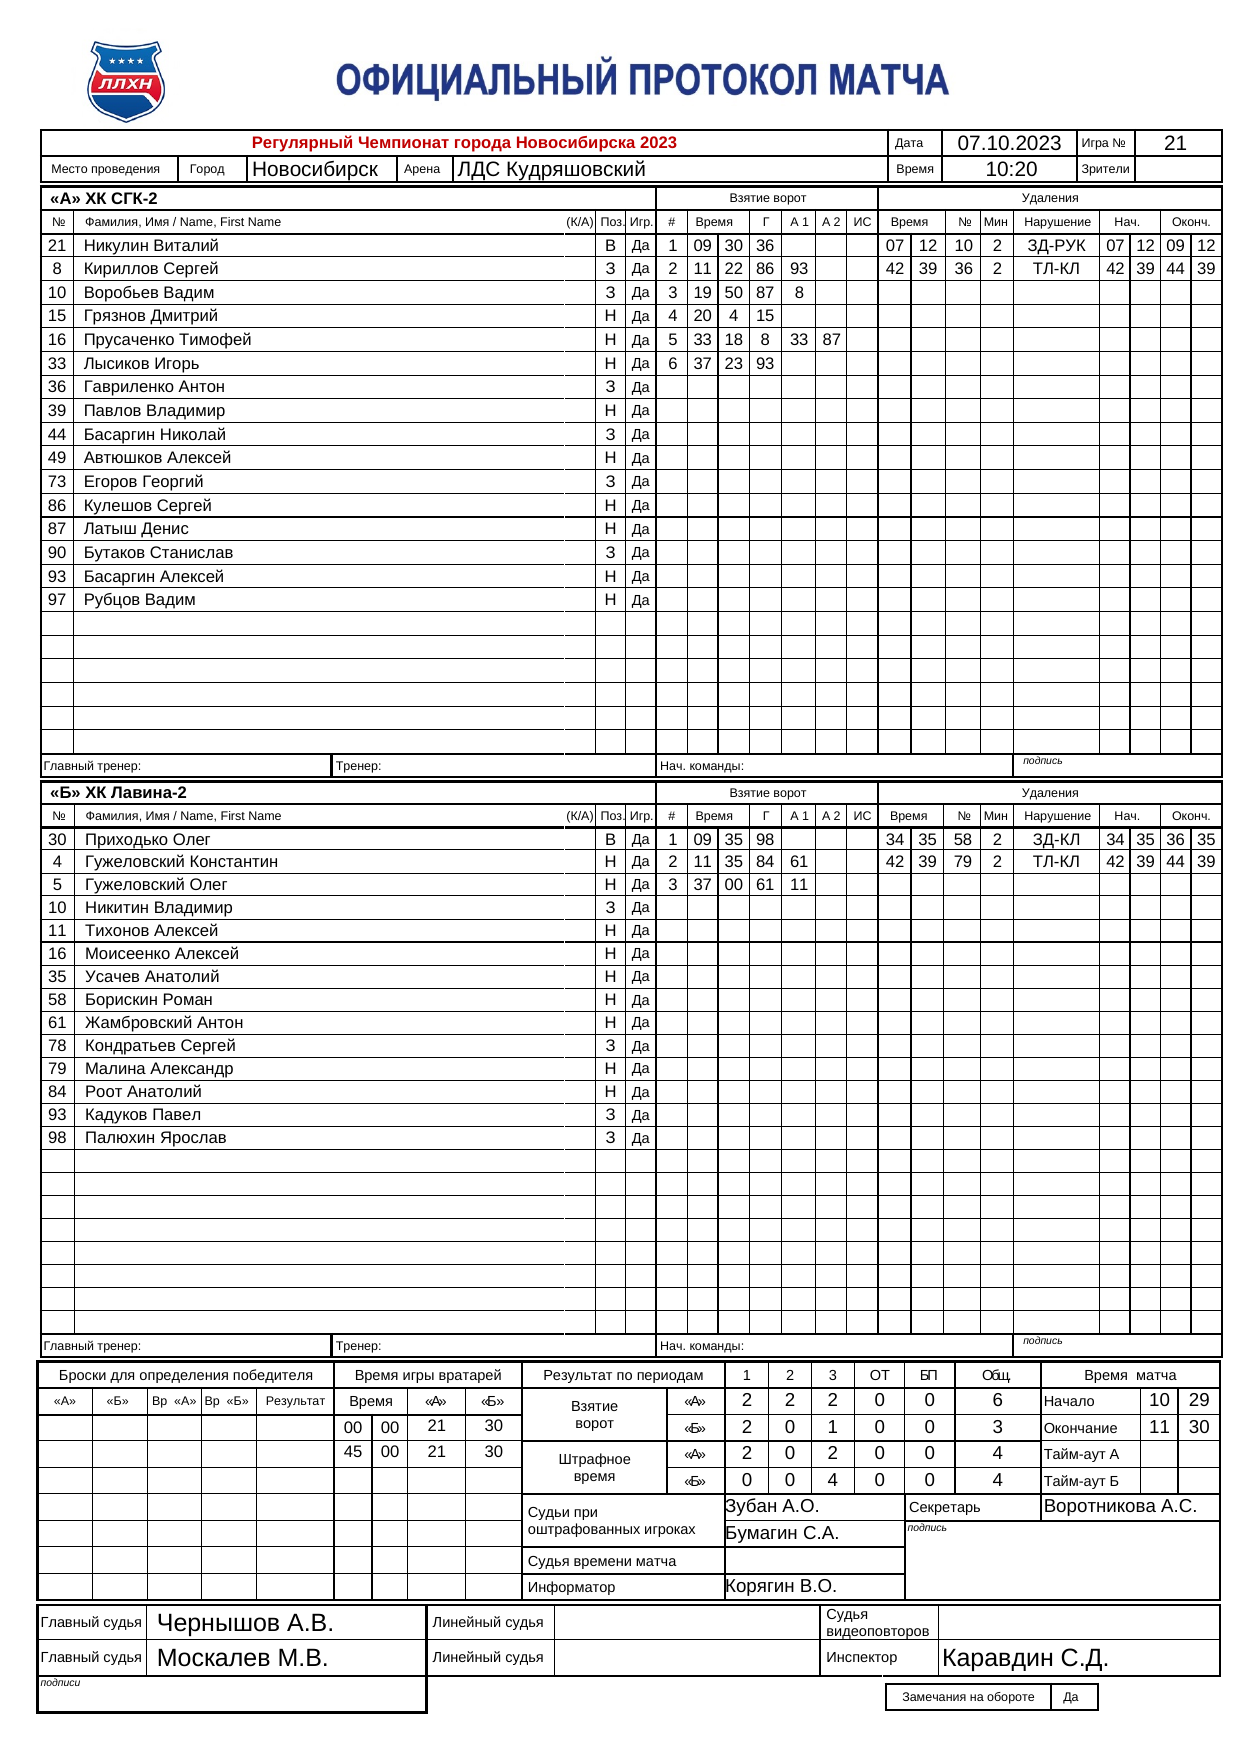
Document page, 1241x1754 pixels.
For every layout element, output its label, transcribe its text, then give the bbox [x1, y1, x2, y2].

table_cell [688, 1288, 717, 1310]
table_cell [1131, 541, 1160, 564]
table_cell [335, 1521, 371, 1546]
table_cell 23 [719, 352, 749, 374]
table_cell Гавриленко Антон [74, 376, 564, 398]
table_cell [719, 1012, 749, 1033]
table_cell [782, 541, 815, 564]
table_cell [565, 707, 595, 729]
table_cell [1192, 1288, 1221, 1310]
table_cell [750, 920, 781, 941]
table_cell [944, 1288, 980, 1310]
table_cell 36 [42, 376, 73, 398]
table_cell 18 [719, 328, 749, 351]
table_cell Судья времени матча [523, 1548, 724, 1573]
table_cell 37 [688, 352, 717, 374]
table_cell [981, 1173, 1013, 1195]
table_cell [981, 989, 1013, 1011]
table_cell [1131, 989, 1160, 1011]
table_cell [912, 1265, 943, 1287]
table_cell [688, 1104, 717, 1126]
table_cell [1192, 1265, 1221, 1287]
table_cell [847, 1311, 877, 1333]
table_cell [1161, 281, 1190, 303]
table_cell [657, 896, 687, 918]
table_cell [202, 1547, 256, 1573]
table_cell Н [596, 874, 625, 895]
table_cell [879, 518, 910, 540]
table_cell [1161, 1265, 1190, 1287]
table_cell [912, 659, 945, 682]
table_cell [626, 1173, 655, 1195]
table_cell [1161, 943, 1190, 964]
table_cell [657, 1219, 687, 1241]
table_cell 4 [719, 305, 749, 327]
table_cell [1141, 1468, 1177, 1493]
table_cell [257, 1441, 333, 1467]
table_cell «Б» [668, 1415, 724, 1440]
table_cell [93, 1521, 147, 1546]
table_cell 09 [1161, 235, 1190, 256]
table_cell [816, 636, 846, 658]
table_cell 30 [466, 1441, 521, 1467]
table_cell [944, 1150, 980, 1172]
table_cell [657, 1173, 687, 1195]
table_cell Да [626, 850, 655, 872]
table_cell [1131, 1288, 1160, 1310]
table_cell [1161, 874, 1190, 895]
table_cell [42, 730, 73, 753]
table_cell [1100, 565, 1129, 587]
table_cell [816, 829, 846, 849]
table_cell Н [596, 920, 625, 941]
table_cell [816, 1173, 846, 1195]
table_cell [782, 1265, 815, 1287]
table_cell [944, 1058, 980, 1079]
table_cell [1192, 281, 1221, 303]
table_cell 10 [42, 896, 74, 918]
table_cell [657, 612, 687, 634]
table_cell [912, 305, 945, 327]
table_cell [1014, 1242, 1099, 1264]
table_cell 78 [42, 1035, 74, 1057]
table_cell Судьи при оштрафованных игроках [523, 1495, 724, 1546]
table_cell 2 [812, 1389, 854, 1413]
table_cell [42, 707, 73, 729]
table_cell [626, 1288, 655, 1310]
table_cell [688, 920, 717, 941]
table_cell [202, 1416, 256, 1440]
table_cell [657, 470, 687, 493]
table_cell [750, 494, 781, 516]
table_cell [944, 1196, 980, 1218]
table_cell [373, 1574, 407, 1599]
table_cell 4 [657, 305, 687, 327]
table_cell [39, 1468, 92, 1493]
table_cell [1131, 896, 1160, 918]
table_cell [1014, 352, 1099, 374]
table_cell [75, 1288, 564, 1310]
table_cell [408, 1494, 465, 1520]
table_cell 11 [782, 874, 815, 895]
table_cell [335, 1468, 371, 1493]
table_cell [1192, 565, 1221, 587]
table_cell [946, 423, 980, 445]
table_cell [879, 328, 910, 351]
table_cell [1131, 1127, 1160, 1149]
table_cell [39, 1574, 92, 1599]
table_cell [782, 470, 815, 493]
table_cell [373, 1468, 407, 1493]
table_cell [981, 966, 1013, 987]
table_cell [1100, 683, 1129, 706]
table_cell 12 [1131, 235, 1160, 256]
table_cell [750, 423, 781, 445]
table_cell [626, 1150, 655, 1172]
table_cell Да [626, 470, 655, 493]
table_cell [1014, 565, 1099, 587]
table_cell [1192, 1012, 1221, 1033]
table_cell Чернышов А.В. [147, 1606, 425, 1639]
table_cell [408, 1547, 465, 1573]
table_cell [1100, 1035, 1129, 1057]
table_cell [1014, 1150, 1099, 1172]
table_cell Арена [398, 157, 452, 181]
table_cell Главный судья [39, 1640, 146, 1675]
table_cell 0 [855, 1389, 904, 1413]
table_cell 42 [1100, 257, 1129, 280]
table_cell [1131, 1219, 1160, 1241]
table_cell Нач. [1100, 805, 1160, 826]
table_cell «Б » [466, 1389, 521, 1413]
table_cell [816, 1265, 846, 1287]
table_cell [74, 612, 564, 634]
table_cell [555, 1640, 819, 1675]
table_cell [1192, 707, 1221, 729]
table_cell 2 [981, 850, 1013, 872]
table_cell Бутаков Станислав [74, 541, 564, 564]
table_cell [879, 541, 910, 564]
table_cell [565, 376, 595, 398]
table_cell [42, 1288, 74, 1310]
table_cell [596, 1242, 625, 1264]
table_cell [879, 1288, 910, 1310]
table_cell [946, 446, 980, 469]
table_cell 39 [1192, 257, 1221, 280]
table_cell [719, 636, 749, 658]
table_cell [1014, 943, 1099, 964]
table_cell [1161, 636, 1190, 658]
table_cell [657, 446, 687, 469]
table_cell «Б» [93, 1389, 147, 1413]
table_cell [782, 1012, 815, 1033]
table_cell [879, 1196, 910, 1218]
table_cell [782, 352, 815, 374]
table_cell Кондратьев Сергей [75, 1035, 564, 1057]
table_cell [1014, 446, 1099, 469]
table_cell [750, 966, 781, 987]
table_cell [93, 1468, 147, 1493]
picture [5, 28, 1179, 129]
table_cell [565, 829, 595, 849]
table_cell [408, 1574, 465, 1599]
table_cell [688, 446, 717, 469]
table_cell [1131, 518, 1160, 540]
table_cell 0 [905, 1389, 954, 1413]
table_cell [816, 1127, 846, 1149]
table_cell 79 [42, 1058, 74, 1079]
table_cell [946, 683, 980, 706]
table_cell [981, 612, 1013, 634]
table_cell [1179, 1468, 1219, 1493]
table_cell А 1 [782, 211, 815, 233]
table_cell [565, 1196, 595, 1218]
table_cell [565, 874, 595, 895]
table_cell [719, 707, 749, 729]
table_cell [1192, 1150, 1221, 1172]
table_cell [912, 707, 945, 729]
table_cell [719, 541, 749, 564]
table_cell [946, 707, 980, 729]
table_cell [1014, 989, 1099, 1011]
table_cell Н [596, 588, 625, 611]
table_cell [1100, 730, 1129, 753]
table_cell [1131, 1265, 1160, 1287]
table_cell [1161, 1104, 1190, 1126]
table_header БП [905, 1363, 954, 1387]
table_cell [981, 1219, 1013, 1241]
table_cell З [596, 376, 625, 398]
table_cell 6 [657, 352, 687, 374]
table_cell 4 [956, 1442, 1040, 1467]
table_cell [657, 494, 687, 516]
table_cell [1100, 612, 1129, 634]
table_cell [944, 1127, 980, 1149]
table_cell [257, 1574, 333, 1599]
table_cell 0 [769, 1415, 811, 1440]
table_cell [750, 636, 781, 658]
table_cell «Б» [668, 1468, 724, 1493]
table_cell [782, 1219, 815, 1241]
table_cell [1161, 966, 1190, 987]
table_header Результат по периодам [523, 1363, 724, 1387]
table_cell [912, 281, 945, 303]
table_cell [335, 1547, 371, 1573]
table_cell 10:20 [943, 157, 1076, 181]
table_cell Тренер: [333, 755, 655, 776]
table_cell [1014, 1288, 1099, 1310]
table_cell 98 [750, 829, 781, 849]
table_cell [879, 1104, 910, 1126]
table_cell [565, 1150, 595, 1172]
table_cell [847, 352, 877, 374]
table_cell [816, 470, 846, 493]
table_cell [1192, 494, 1221, 516]
table_cell [847, 850, 877, 872]
table_cell [719, 920, 749, 941]
table_cell 36 [750, 235, 781, 256]
table_cell [1014, 588, 1099, 611]
table_cell [1161, 1012, 1190, 1033]
table_cell [657, 541, 687, 564]
table_cell [42, 1265, 74, 1287]
table_cell 87 [816, 328, 846, 351]
table_cell 2 [726, 1442, 768, 1467]
table_cell [1192, 1196, 1221, 1218]
table_cell Да [626, 423, 655, 445]
table_cell [981, 943, 1013, 964]
table_cell [596, 730, 625, 753]
table_cell [565, 588, 595, 611]
table_cell [688, 1242, 717, 1264]
table_cell З [596, 1127, 625, 1149]
table_cell 84 [750, 850, 781, 872]
table_cell [1161, 730, 1190, 753]
table_cell [816, 305, 846, 327]
table_cell 44 [1161, 850, 1190, 872]
table_cell [42, 612, 73, 634]
table_cell Результат [257, 1389, 333, 1413]
table_cell [847, 1104, 877, 1126]
table_cell [565, 235, 595, 256]
table_cell [750, 565, 781, 587]
table_cell [912, 612, 945, 634]
table_cell [816, 1196, 846, 1218]
table_cell [879, 1058, 910, 1079]
table_cell [750, 541, 781, 564]
table_cell [1014, 920, 1099, 941]
table_cell [657, 636, 687, 658]
table_cell [202, 1574, 256, 1599]
table_cell [1161, 352, 1190, 374]
table_cell [75, 1196, 564, 1218]
table_cell 98 [42, 1127, 74, 1149]
table_cell [750, 683, 781, 706]
table_cell [1161, 659, 1190, 682]
table_cell [1131, 352, 1160, 374]
table_cell [946, 399, 980, 422]
table_cell З [596, 1104, 625, 1126]
table_cell [1014, 1219, 1099, 1241]
table_cell Штрафное время [523, 1442, 666, 1493]
table_cell [42, 1150, 74, 1172]
table_cell [782, 636, 815, 658]
table_cell [981, 1104, 1013, 1126]
table_cell [1161, 1311, 1190, 1333]
table_cell [657, 966, 687, 987]
table_cell [1131, 730, 1160, 753]
table_cell Да [626, 1058, 655, 1079]
table_cell [1014, 518, 1099, 540]
table_cell № [944, 805, 980, 826]
table_cell [879, 588, 910, 611]
table_cell [816, 1150, 846, 1172]
table_cell 21 [408, 1416, 465, 1440]
table_cell 2 [981, 235, 1013, 256]
table_cell [879, 730, 910, 753]
table_cell 16 [42, 328, 73, 351]
table_cell [565, 1012, 595, 1033]
table_cell [719, 1173, 749, 1195]
table_cell 30 [719, 235, 749, 256]
table_cell [816, 1104, 846, 1126]
table_cell [688, 494, 717, 516]
table_cell Да [626, 399, 655, 422]
table_cell 1 [657, 829, 687, 849]
table_cell 12 [1192, 235, 1221, 256]
table_cell [1192, 588, 1221, 611]
table_cell [596, 707, 625, 729]
table_cell [75, 1173, 564, 1195]
table_cell [1100, 494, 1129, 516]
table_cell Да [626, 1127, 655, 1149]
table_cell [565, 1127, 595, 1149]
table_header Регулярный Чемпионат города Новосибирска 2023 [42, 131, 887, 155]
table_cell Фамилия, Имя / Name, First Name [74, 211, 565, 233]
table_cell Игр. [626, 805, 655, 826]
table_cell [148, 1574, 201, 1599]
table_cell [688, 1058, 717, 1079]
table_cell 1 [812, 1415, 854, 1440]
table_cell [1100, 1265, 1129, 1287]
table_cell [816, 257, 846, 280]
table_cell [981, 707, 1013, 729]
table_cell [1014, 730, 1099, 753]
table_cell [1161, 896, 1190, 918]
table_cell [912, 494, 945, 516]
table_cell [1100, 1288, 1129, 1310]
table_cell [879, 659, 910, 682]
table_cell [257, 1494, 333, 1520]
table_cell [816, 494, 846, 516]
table_cell 21 [408, 1441, 465, 1467]
table_cell Нач. команды: [657, 755, 1012, 776]
table_cell 93 [42, 1104, 74, 1126]
table_cell [782, 920, 815, 941]
table_cell Оконч. [1161, 805, 1221, 826]
table_cell [912, 565, 945, 587]
table_cell 30 [466, 1416, 521, 1440]
table_cell [879, 1265, 910, 1287]
table_cell [719, 376, 749, 398]
table_cell [782, 1242, 815, 1264]
table_cell [688, 1311, 717, 1333]
table_cell [944, 966, 980, 987]
table_cell Да [626, 920, 655, 941]
table_cell [565, 1311, 595, 1333]
table_cell Да [626, 235, 655, 256]
table_cell 44 [42, 423, 73, 445]
table_cell [202, 1441, 256, 1467]
table_cell 35 [719, 829, 749, 849]
table_cell [879, 612, 910, 634]
table_cell [1192, 989, 1221, 1011]
table_cell [1131, 565, 1160, 587]
table_cell [1192, 1311, 1221, 1333]
table_cell [1131, 305, 1160, 327]
table_cell [719, 1104, 749, 1126]
table_cell Да [626, 588, 655, 611]
table_cell 8 [782, 281, 815, 303]
table_cell [1131, 1012, 1160, 1033]
table_cell 33 [782, 328, 815, 351]
table_cell [1161, 1196, 1190, 1218]
table_cell [39, 1547, 92, 1573]
table_cell [719, 989, 749, 1011]
table_cell Прусаченко Тимофей [74, 328, 564, 351]
table_cell З [596, 896, 625, 918]
table_cell [847, 829, 877, 849]
table_cell Н [596, 850, 625, 872]
table_cell [912, 1173, 943, 1195]
table_cell [1131, 328, 1160, 351]
table_cell 00 [373, 1416, 407, 1440]
table_cell [719, 518, 749, 540]
table_cell [816, 1081, 846, 1103]
table_cell [782, 235, 815, 256]
table_cell [373, 1494, 407, 1520]
table_cell [1100, 943, 1129, 964]
table_cell [816, 1219, 846, 1241]
table_cell [1100, 399, 1129, 422]
table_cell 4 [956, 1468, 1040, 1493]
table_cell [1100, 1058, 1129, 1079]
table_cell [1014, 1311, 1099, 1333]
table_cell [879, 636, 910, 658]
table_cell 2 [726, 1389, 768, 1413]
table_cell 07 [1100, 235, 1129, 256]
table_cell 15 [750, 305, 781, 327]
table_cell [1192, 1219, 1221, 1241]
table_cell [782, 1081, 815, 1103]
table_cell [750, 1035, 781, 1057]
table_cell [981, 541, 1013, 564]
table_cell [847, 470, 877, 493]
table_cell [657, 376, 687, 398]
table_cell [719, 943, 749, 964]
table_cell [719, 1196, 749, 1218]
table_cell 00 [335, 1416, 371, 1440]
table_cell [565, 1288, 595, 1310]
table_cell [688, 376, 717, 398]
table_cell [1192, 636, 1221, 658]
table_cell Да [626, 829, 655, 849]
table_cell [1100, 470, 1129, 493]
table_cell [847, 1081, 877, 1103]
table_cell 33 [688, 328, 717, 351]
table_cell «А» [408, 1389, 465, 1413]
table_cell [912, 1196, 943, 1218]
table_cell [750, 1058, 781, 1079]
table_cell [1192, 612, 1221, 634]
table_cell [944, 1035, 980, 1057]
table_cell [626, 730, 655, 753]
table_cell [981, 281, 1013, 303]
table_cell 0 [855, 1468, 904, 1493]
table_cell [657, 920, 687, 941]
table_cell [596, 1196, 625, 1218]
table_cell [1161, 423, 1190, 445]
table_cell [912, 1081, 943, 1103]
table_cell Оконч. [1161, 211, 1221, 233]
table_cell [912, 1012, 943, 1033]
table_cell [596, 612, 625, 634]
table_cell [879, 707, 910, 729]
table_cell Н [596, 352, 625, 374]
table_cell [1131, 399, 1160, 422]
table_cell Нарушение [1014, 211, 1099, 233]
table_cell [719, 399, 749, 422]
table_cell [1014, 612, 1099, 634]
table_cell [1131, 659, 1160, 682]
table_cell [816, 1058, 846, 1079]
table_cell [879, 683, 910, 706]
table_cell [981, 1058, 1013, 1079]
table_cell [1161, 1173, 1190, 1195]
table_cell [1131, 966, 1160, 987]
table_cell № [42, 805, 74, 826]
table_cell [565, 518, 595, 540]
table_cell [883, 1677, 1220, 1681]
table_cell [782, 588, 815, 611]
table_cell [944, 1173, 980, 1195]
table_cell [816, 281, 846, 303]
table_cell [981, 1242, 1013, 1264]
table_cell 2 [769, 1389, 811, 1413]
table_cell [1161, 565, 1190, 587]
table_cell З [596, 423, 625, 445]
table_cell [879, 966, 910, 987]
table_cell [1014, 423, 1099, 445]
table_cell [879, 1012, 910, 1033]
table_header ОТ [855, 1363, 904, 1387]
table_cell [912, 470, 945, 493]
table_cell Да [626, 896, 655, 918]
table_cell [1099, 1682, 1220, 1711]
table_cell [75, 1311, 564, 1333]
table_cell [912, 1127, 943, 1149]
table_cell [879, 1173, 910, 1195]
table_cell [879, 565, 910, 587]
table_cell [912, 874, 943, 895]
table_cell [1014, 874, 1099, 895]
table_cell [408, 1468, 465, 1493]
table_cell [1131, 1081, 1160, 1103]
table_cell Да [626, 874, 655, 895]
table_cell [565, 1242, 595, 1264]
table_cell [847, 541, 877, 564]
table_cell 34 [879, 829, 910, 849]
table_cell [335, 1574, 371, 1599]
table_cell Нач. команды: [657, 1335, 1012, 1356]
table_cell З [596, 281, 625, 303]
table_cell Н [596, 518, 625, 540]
table_cell [912, 636, 945, 658]
table_cell [847, 376, 877, 398]
table_cell [912, 920, 943, 941]
table_cell [944, 896, 980, 918]
table_cell Г [750, 805, 781, 826]
table_cell Приходько Олег [75, 829, 564, 849]
table_cell Гужеловский Константин [75, 850, 564, 872]
table_cell Вр «Б» [202, 1389, 256, 1413]
table_cell [981, 376, 1013, 398]
table_cell [879, 446, 910, 469]
table_cell [148, 1468, 201, 1493]
table_cell [879, 1219, 910, 1241]
table_cell подписи [39, 1677, 425, 1711]
table_cell [596, 1219, 625, 1241]
table_cell [719, 612, 749, 634]
table_cell Малина Александр [75, 1058, 564, 1079]
table_cell [657, 1012, 687, 1033]
table_cell [750, 588, 781, 611]
table_cell Н [596, 446, 625, 469]
table_cell 0 [905, 1468, 954, 1493]
table_cell [981, 588, 1013, 611]
table_cell [782, 376, 815, 398]
table_cell Н [596, 1081, 625, 1103]
table_cell Да [626, 1012, 655, 1033]
table_cell Да [626, 281, 655, 303]
table_cell [565, 850, 595, 872]
table_header 2 [769, 1363, 811, 1387]
table_cell 79 [944, 850, 980, 872]
table_cell Да [626, 518, 655, 540]
table_cell [688, 1012, 717, 1033]
table_header Взятие ворот [657, 783, 877, 803]
table_cell [1131, 470, 1160, 493]
table_cell [1014, 470, 1099, 493]
table_cell 35 [912, 829, 943, 849]
table_cell [750, 1311, 781, 1333]
table_cell 8 [42, 257, 73, 280]
table_cell Поз. [596, 805, 625, 826]
table_cell Усачев Анатолий [75, 966, 564, 987]
table_cell [847, 1219, 877, 1241]
table_cell [750, 446, 781, 469]
table_cell [750, 1081, 781, 1103]
table_cell [42, 1219, 74, 1241]
table_cell [912, 541, 945, 564]
table_cell [565, 565, 595, 587]
table_cell [1161, 612, 1190, 634]
table_cell [1131, 874, 1160, 895]
table_cell [1014, 328, 1099, 351]
table_cell Да [626, 328, 655, 351]
table_cell [912, 1035, 943, 1057]
table_cell [565, 1081, 595, 1103]
table_cell [466, 1547, 521, 1573]
table_cell [466, 1468, 521, 1493]
table_cell [688, 518, 717, 540]
table_cell [1100, 328, 1129, 351]
table_cell [719, 1150, 749, 1172]
table_cell [981, 328, 1013, 351]
table_cell Да [626, 966, 655, 987]
table_cell [912, 966, 943, 987]
table_cell [782, 423, 815, 445]
table_cell [1161, 494, 1190, 516]
table_cell [39, 1441, 92, 1467]
table_cell Москалев М.В. [147, 1640, 425, 1675]
table_cell [1131, 1242, 1160, 1264]
table_cell [944, 943, 980, 964]
table_cell [847, 1058, 877, 1079]
table_cell [1100, 1127, 1129, 1149]
table_cell [1014, 281, 1099, 303]
table_cell [657, 730, 687, 753]
table_cell [688, 1173, 717, 1195]
table_cell 11 [42, 920, 74, 941]
table_cell [202, 1521, 256, 1546]
table_cell [816, 399, 846, 422]
table_cell [782, 1150, 815, 1172]
table_cell подпись [1014, 1335, 1221, 1356]
table_cell Кулешов Сергей [74, 494, 564, 516]
table_cell [847, 1127, 877, 1149]
table_cell [565, 896, 595, 918]
table_cell Палюхин Ярослав [75, 1127, 564, 1149]
table_cell [596, 1265, 625, 1287]
table_cell [847, 1265, 877, 1287]
table_cell [466, 1494, 521, 1520]
table_cell Да [626, 565, 655, 587]
table_cell [42, 636, 73, 658]
table_cell 12 [912, 235, 945, 256]
table_cell [847, 920, 877, 941]
table_cell [657, 943, 687, 964]
table_cell 22 [719, 257, 749, 280]
table_cell [1014, 376, 1099, 398]
table_cell [657, 1242, 687, 1264]
table_cell [946, 659, 980, 682]
table_cell [719, 896, 749, 918]
table_cell [1100, 1012, 1129, 1033]
table_cell Лысиков Игорь [74, 352, 564, 374]
table_cell [879, 470, 910, 493]
table_cell [1100, 659, 1129, 682]
table_cell [816, 1311, 846, 1333]
table_cell № [946, 211, 980, 233]
table_cell [1014, 1035, 1099, 1057]
table_cell [1161, 1127, 1190, 1149]
table_cell 61 [750, 874, 781, 895]
table_cell Н [596, 966, 625, 987]
table_cell [912, 518, 945, 540]
table_cell 3 [657, 281, 687, 303]
table_cell [847, 1242, 877, 1264]
table_cell [816, 943, 846, 964]
table_cell [688, 1265, 717, 1287]
table_cell 87 [42, 518, 73, 540]
table_cell [1131, 423, 1160, 445]
table_cell [912, 399, 945, 422]
table_cell [750, 1150, 781, 1172]
table_cell Поз. [596, 211, 625, 233]
table_cell 84 [42, 1081, 74, 1103]
table_cell [1100, 518, 1129, 540]
table_cell [1161, 1150, 1190, 1172]
table_cell 0 [726, 1468, 768, 1493]
table_cell [626, 1265, 655, 1287]
table_cell [1192, 305, 1221, 327]
table_cell 39 [1192, 850, 1221, 872]
table_cell [847, 565, 877, 587]
table_cell [93, 1547, 147, 1573]
table_cell [1100, 966, 1129, 987]
table_cell Тайм-аут А [1042, 1441, 1140, 1467]
table_cell [946, 376, 980, 398]
table_cell [1161, 707, 1190, 729]
table_cell [981, 730, 1013, 753]
table_cell [944, 1219, 980, 1241]
table_cell [565, 1104, 595, 1126]
table_cell [750, 518, 781, 540]
table_cell [847, 257, 877, 280]
table_cell 00 [719, 874, 749, 895]
table_cell [1131, 1173, 1160, 1195]
table_cell [1161, 446, 1190, 469]
table_cell [879, 943, 910, 964]
table_cell [688, 1081, 717, 1103]
table_cell [1131, 1104, 1160, 1126]
table_cell [847, 328, 877, 351]
table_cell [816, 659, 846, 682]
table_cell ЛДС Кудряшовский [454, 157, 887, 181]
table_cell [1014, 541, 1099, 564]
table_cell [93, 1416, 147, 1440]
table_cell 39 [42, 399, 73, 422]
table_cell [565, 1265, 595, 1287]
table_cell [981, 920, 1013, 941]
table_cell ИС [847, 805, 877, 826]
table_cell [981, 1012, 1013, 1033]
table_cell 10 [946, 235, 980, 256]
table_cell № [42, 211, 73, 233]
table_cell [626, 1242, 655, 1264]
table_cell [74, 636, 564, 658]
table_cell [257, 1416, 333, 1440]
table_cell [565, 1173, 595, 1195]
table_cell [782, 829, 815, 849]
table_cell [202, 1468, 256, 1493]
table_cell [912, 989, 943, 1011]
table_cell [202, 1494, 256, 1520]
table_cell [565, 636, 595, 658]
table_cell [42, 683, 73, 706]
table_cell «А» [39, 1389, 92, 1413]
table_cell [1014, 494, 1099, 516]
table_cell 39 [912, 850, 943, 872]
table_cell [981, 1035, 1013, 1057]
table_cell [257, 1521, 333, 1546]
table_cell 90 [42, 541, 73, 564]
table_cell «А» [668, 1442, 724, 1467]
table_cell [657, 399, 687, 422]
table_cell Да [626, 541, 655, 564]
table_cell [816, 1035, 846, 1057]
table_cell [688, 470, 717, 493]
table_cell [626, 1219, 655, 1241]
table_cell Егоров Георгий [74, 470, 564, 493]
table_cell [1192, 1081, 1221, 1103]
table_cell Бумагин С.А. [726, 1521, 904, 1546]
table_cell [1100, 541, 1129, 564]
table_cell [1131, 494, 1160, 516]
table_cell [750, 612, 781, 634]
table_cell [879, 989, 910, 1011]
table_cell 35 [1131, 829, 1160, 849]
table_cell подпись [906, 1522, 1219, 1599]
table_cell [1192, 943, 1221, 964]
table_cell [688, 683, 717, 706]
table_cell [688, 707, 717, 729]
table_cell 93 [750, 352, 781, 374]
table_cell [657, 1035, 687, 1057]
table_cell [626, 612, 655, 634]
table_cell [1014, 1081, 1099, 1103]
table_cell 2 [726, 1415, 768, 1440]
table_cell Время [889, 157, 941, 181]
table_cell [1100, 920, 1129, 941]
table_cell [847, 446, 877, 469]
table_cell Вр «А» [148, 1389, 201, 1413]
table_cell [1192, 1242, 1221, 1264]
table_cell Н [596, 328, 625, 351]
table_cell [1192, 1173, 1221, 1195]
table_cell Воротникова А.С. [1042, 1495, 1219, 1520]
table_cell 45 [335, 1441, 371, 1467]
table_cell 34 [1100, 829, 1129, 849]
table_cell ТЛ-КЛ [1014, 850, 1099, 872]
table_cell [1100, 1150, 1129, 1172]
table_cell [816, 683, 846, 706]
table_cell [1100, 1311, 1129, 1333]
table_cell [981, 659, 1013, 682]
table_cell 29 [1179, 1389, 1219, 1413]
table_cell [981, 1150, 1013, 1172]
table_cell [75, 1150, 564, 1172]
table_cell Да [626, 257, 655, 280]
table_cell 21 [42, 235, 73, 256]
table_cell [847, 1196, 877, 1218]
table_cell [1192, 1104, 1221, 1126]
table_cell [1100, 1104, 1129, 1126]
table_cell [782, 565, 815, 587]
table_cell [816, 707, 846, 729]
table_cell Н [596, 494, 625, 516]
table_cell [816, 235, 846, 256]
table_cell 8 [750, 328, 781, 351]
table_cell [981, 399, 1013, 422]
table_cell [596, 659, 625, 682]
table_cell [1192, 423, 1221, 445]
table_cell 20 [688, 305, 717, 327]
table_cell [782, 1311, 815, 1333]
table_cell 3 [657, 874, 687, 895]
table_cell [1014, 1173, 1099, 1195]
table_cell [946, 470, 980, 493]
table_cell [1161, 541, 1190, 564]
table_cell [1161, 1288, 1190, 1310]
table_cell [1192, 683, 1221, 706]
table_header 21 [1136, 131, 1221, 155]
table_cell [912, 1058, 943, 1079]
table_cell [750, 707, 781, 729]
table_cell [1131, 920, 1160, 941]
table_cell [782, 1127, 815, 1149]
table_cell [1131, 376, 1160, 398]
table_cell Тренер: [333, 1335, 655, 1356]
table_cell [1131, 612, 1160, 634]
table_cell [719, 1219, 749, 1241]
table_cell [75, 1219, 564, 1241]
table_cell [565, 281, 595, 303]
table_cell [816, 850, 846, 872]
table_cell [946, 730, 980, 753]
table_cell [816, 612, 846, 634]
table_cell 0 [855, 1442, 904, 1467]
table_cell Кадуков Павел [75, 1104, 564, 1126]
table_cell Роот Анатолий [75, 1081, 564, 1103]
table_cell [657, 588, 687, 611]
table_cell [719, 1311, 749, 1333]
table_cell [719, 446, 749, 469]
table_cell [912, 683, 945, 706]
table_cell [782, 494, 815, 516]
table_cell [1192, 920, 1221, 941]
table_cell [565, 399, 595, 422]
table_cell [688, 399, 717, 422]
table_cell [847, 1035, 877, 1057]
table_header Игра № [1078, 131, 1134, 155]
table_cell [719, 1265, 749, 1287]
table_cell [816, 352, 846, 374]
table_cell [944, 1265, 980, 1287]
table_cell 19 [688, 281, 717, 303]
table_cell [847, 943, 877, 964]
table_cell [782, 1104, 815, 1126]
table_cell [750, 1173, 781, 1195]
table_cell Время [688, 211, 749, 233]
table_cell [782, 1173, 815, 1195]
table_cell [626, 1196, 655, 1218]
table_cell [1100, 1173, 1129, 1195]
table_cell 2 [812, 1442, 854, 1467]
table_cell [42, 1242, 74, 1264]
table_cell [981, 1081, 1013, 1103]
table_cell Начало [1042, 1389, 1140, 1413]
table_cell [74, 659, 564, 682]
table_cell [257, 1547, 333, 1573]
table_cell [1014, 1104, 1099, 1126]
table_cell [719, 966, 749, 987]
table_cell [148, 1416, 201, 1440]
table_cell [946, 305, 980, 327]
table_cell 49 [42, 446, 73, 469]
table_cell Главный тренер: [42, 1335, 330, 1356]
table_cell Да [626, 989, 655, 1011]
table_cell [847, 494, 877, 516]
table_cell [93, 1494, 147, 1520]
table_cell 30 [1179, 1415, 1219, 1440]
table_cell [74, 707, 564, 729]
table_cell [912, 352, 945, 374]
table_cell ЗД-КЛ [1014, 829, 1099, 849]
table_cell Да [626, 1104, 655, 1126]
table_cell [816, 1012, 846, 1033]
table_cell [847, 518, 877, 540]
table_cell [565, 943, 595, 964]
table_cell [847, 305, 877, 327]
table_cell [1131, 636, 1160, 658]
table_cell [565, 966, 595, 987]
table_cell [750, 376, 781, 398]
table_cell [1100, 376, 1129, 398]
table_cell [565, 683, 595, 706]
table_cell Да [626, 1035, 655, 1057]
table_cell [816, 423, 846, 445]
table_cell 61 [782, 850, 815, 872]
table_cell [719, 659, 749, 682]
table_cell [782, 966, 815, 987]
table_cell 2 [657, 850, 687, 872]
table_cell Никулин Виталий [74, 235, 564, 256]
table_cell Каравдин С.Д. [939, 1640, 1219, 1675]
table_cell [74, 730, 564, 753]
table_cell 10 [42, 281, 73, 303]
table_cell [750, 399, 781, 422]
table_cell [981, 1196, 1013, 1218]
table_cell 0 [905, 1442, 954, 1467]
table_cell 93 [42, 565, 73, 587]
table_header 1 [726, 1363, 768, 1387]
table_cell 39 [1131, 850, 1160, 872]
table_header Общ. [956, 1363, 1040, 1387]
table_cell [257, 1468, 333, 1493]
table_cell [1131, 683, 1160, 706]
table_cell [847, 235, 877, 256]
table_header Взятие ворот [657, 188, 877, 209]
table_cell Город [179, 157, 246, 181]
table_cell Н [596, 305, 625, 327]
table_cell 58 [944, 829, 980, 849]
table_cell [946, 494, 980, 516]
table_cell [565, 1035, 595, 1057]
table_cell Главный тренер: [42, 755, 330, 776]
table_cell [626, 659, 655, 682]
table_cell [1161, 683, 1190, 706]
table_cell [688, 966, 717, 987]
table_cell [782, 896, 815, 918]
table_header Дата [889, 131, 941, 155]
table_cell [565, 541, 595, 564]
table_cell [148, 1547, 201, 1573]
table_cell Тайм-аут Б [1042, 1468, 1140, 1493]
table_cell [981, 1127, 1013, 1149]
table_cell [879, 281, 910, 303]
table_cell [75, 1242, 564, 1264]
table_cell [1014, 305, 1099, 327]
table_cell [1192, 966, 1221, 987]
table_cell [657, 1311, 687, 1333]
table_cell [148, 1521, 201, 1546]
table_cell [565, 1058, 595, 1079]
table_cell [879, 920, 910, 941]
table_cell Н [596, 399, 625, 422]
table_cell [688, 989, 717, 1011]
table_cell [1100, 423, 1129, 445]
table_cell Мин [981, 805, 1013, 826]
table_cell [782, 659, 815, 682]
table_cell Н [596, 1058, 625, 1079]
table_cell [816, 730, 846, 753]
table_cell [1100, 1196, 1129, 1218]
table_cell Латыш Денис [74, 518, 564, 540]
table_cell [946, 612, 980, 634]
table_cell [719, 683, 749, 706]
table_cell # [657, 805, 687, 826]
table_cell [847, 966, 877, 987]
table_cell Новосибирск [248, 157, 396, 181]
table_cell [981, 1265, 1013, 1287]
table_cell [657, 1265, 687, 1287]
table_cell Информатор [523, 1575, 724, 1599]
table_cell [981, 446, 1013, 469]
table_cell [912, 1311, 943, 1333]
table_cell [912, 1219, 943, 1241]
table_cell [565, 423, 595, 445]
table_cell [879, 1311, 910, 1333]
table_cell [847, 588, 877, 611]
table_cell [42, 659, 73, 682]
table_cell [912, 896, 943, 918]
table_cell [981, 305, 1013, 327]
table_cell [1131, 1311, 1160, 1333]
table_cell 42 [879, 257, 910, 280]
table_cell [657, 683, 687, 706]
table_cell [466, 1521, 521, 1546]
table_cell Судья видеоповторов [821, 1606, 938, 1639]
table_cell [847, 1012, 877, 1033]
table_cell [847, 636, 877, 658]
table_cell [75, 1265, 564, 1287]
table_cell [565, 257, 595, 280]
table_cell [912, 588, 945, 611]
table_cell А 2 [816, 211, 846, 233]
table_cell 09 [688, 829, 717, 849]
table_cell [782, 943, 815, 964]
table_cell Взятие ворот [523, 1389, 666, 1440]
table_cell ЗД-РУК [1014, 235, 1099, 256]
table_cell [939, 1606, 1219, 1639]
table_cell [1014, 659, 1099, 682]
table_cell 44 [1161, 257, 1190, 280]
table_cell 86 [750, 257, 781, 280]
table_cell Да [626, 494, 655, 516]
table_cell Павлов Владимир [74, 399, 564, 422]
table_cell [1014, 707, 1099, 729]
table_cell [148, 1441, 201, 1467]
table_cell [719, 494, 749, 516]
table_cell [1100, 305, 1129, 327]
table_cell [1192, 1035, 1221, 1057]
table_cell [1131, 588, 1160, 611]
table_cell Да [626, 1081, 655, 1103]
table_cell [1131, 707, 1160, 729]
table_cell [1131, 446, 1160, 469]
table_cell [688, 636, 717, 658]
table_cell [565, 470, 595, 493]
table_cell [944, 1081, 980, 1103]
table_cell [847, 730, 877, 753]
table_cell 30 [42, 829, 74, 849]
table_cell 0 [855, 1415, 904, 1440]
table_cell [1100, 352, 1129, 374]
table_cell [657, 1104, 687, 1126]
table_cell [750, 943, 781, 964]
table_header Замечания на обороте [887, 1685, 1050, 1709]
table_cell [1014, 1012, 1099, 1033]
table_cell 58 [42, 989, 74, 1011]
table_cell А 1 [782, 805, 815, 826]
table_cell [816, 966, 846, 987]
table_cell ТЛ-КЛ [1014, 257, 1099, 280]
table_cell Рубцов Вадим [74, 588, 564, 611]
table_cell [565, 659, 595, 682]
table_cell [42, 1173, 74, 1195]
table_cell 11 [1141, 1415, 1177, 1440]
table_cell [816, 376, 846, 398]
table_cell Воробьев Вадим [74, 281, 564, 303]
table_cell [657, 1150, 687, 1172]
table_cell [912, 1150, 943, 1172]
table_cell [688, 541, 717, 564]
table_cell [626, 683, 655, 706]
table_cell [750, 1127, 781, 1149]
table_cell З [596, 470, 625, 493]
table_cell [981, 1288, 1013, 1310]
table_cell [879, 376, 910, 398]
table_cell 10 [1141, 1389, 1177, 1413]
table_cell [816, 446, 846, 469]
table_cell Линейный судья [428, 1640, 554, 1675]
table_cell [1131, 1150, 1160, 1172]
table_cell 50 [719, 281, 749, 303]
table_cell [657, 707, 687, 729]
table_cell Н [596, 1012, 625, 1033]
table_cell [565, 352, 595, 374]
table_cell Корягин В.О. [726, 1575, 904, 1599]
table_cell [847, 896, 877, 918]
table_cell Н [596, 989, 625, 1011]
table_cell [879, 352, 910, 374]
table_cell [879, 1081, 910, 1103]
table_cell [1192, 730, 1221, 753]
table_cell (К/А) [565, 211, 595, 233]
table_cell [719, 1127, 749, 1149]
table_cell [1131, 1035, 1160, 1057]
table_cell [1131, 1196, 1160, 1218]
table_cell [1100, 588, 1129, 611]
table_cell Г [750, 211, 781, 233]
table_cell Н [596, 565, 625, 587]
table_cell [879, 1150, 910, 1172]
table_cell [719, 470, 749, 493]
table_cell [719, 730, 749, 753]
table_cell [148, 1494, 201, 1520]
table_cell [565, 730, 595, 753]
table_cell 0 [905, 1415, 954, 1440]
table_cell [750, 730, 781, 753]
table_cell В [596, 829, 625, 849]
table_cell 97 [42, 588, 73, 611]
table_cell [688, 659, 717, 682]
table_cell [688, 612, 717, 634]
table_cell [93, 1441, 147, 1467]
table_cell [816, 874, 846, 895]
table_cell [626, 1311, 655, 1333]
table_cell ИС [847, 211, 877, 233]
table_cell [1100, 707, 1129, 729]
table_cell [750, 1242, 781, 1264]
table_cell [1161, 1035, 1190, 1057]
table_cell 11 [688, 850, 717, 872]
table_cell [847, 659, 877, 682]
table_cell [1131, 281, 1160, 303]
table_cell Линейный судья [428, 1606, 554, 1639]
table_cell 4 [812, 1468, 854, 1493]
table_cell [688, 1035, 717, 1057]
table_cell 5 [657, 328, 687, 351]
table_cell [946, 541, 980, 564]
table_cell Фамилия, Имя / Name, First Name [75, 805, 565, 826]
table_cell [944, 920, 980, 941]
table_cell [816, 541, 846, 564]
table_cell [657, 989, 687, 1011]
table_cell Да [626, 305, 655, 327]
table_cell [1161, 1081, 1190, 1103]
table_cell [782, 683, 815, 706]
table_cell [719, 423, 749, 445]
table_cell [750, 1265, 781, 1287]
table_cell [946, 636, 980, 658]
table_cell Время [879, 805, 943, 826]
table_cell 16 [42, 943, 74, 964]
table_cell [944, 1311, 980, 1333]
table_header Удаления [879, 188, 1221, 209]
table_cell [981, 1311, 1013, 1333]
table_cell [879, 305, 910, 327]
table_cell [912, 730, 945, 753]
table_cell [1131, 943, 1160, 964]
table_cell [596, 1311, 625, 1333]
table_cell [847, 874, 877, 895]
table_cell [565, 305, 595, 327]
table_cell [946, 588, 980, 611]
table_cell [565, 920, 595, 941]
table_cell [847, 989, 877, 1011]
table_cell Да [626, 943, 655, 964]
table_cell 15 [42, 305, 73, 327]
table_cell [688, 565, 717, 587]
table_cell [981, 352, 1013, 374]
table_cell [565, 612, 595, 634]
table_cell [1192, 446, 1221, 469]
table_cell [719, 1081, 749, 1103]
table_cell [1192, 328, 1221, 351]
table_cell [42, 1196, 74, 1218]
table_cell Время [688, 805, 749, 826]
table_cell Место проведения [42, 157, 177, 181]
table_cell Никитин Владимир [75, 896, 564, 918]
table_cell З [596, 1035, 625, 1057]
table_cell 87 [750, 281, 781, 303]
table_cell 0 [769, 1442, 811, 1467]
table_cell [912, 1242, 943, 1264]
table_cell Зрители [1078, 157, 1134, 181]
table_cell Время [335, 1389, 407, 1413]
table_cell [750, 989, 781, 1011]
table_cell [1100, 446, 1129, 469]
table_cell 07 [879, 235, 910, 256]
table_cell [944, 1242, 980, 1264]
table_cell [688, 1127, 717, 1149]
table_header «А» ХК СГК-2 [42, 188, 655, 209]
table_cell А 2 [816, 805, 846, 826]
table_cell [688, 588, 717, 611]
table_cell [912, 1288, 943, 1310]
table_cell [981, 683, 1013, 706]
table_cell [946, 328, 980, 351]
table_cell [1192, 352, 1221, 374]
table_cell 37 [688, 874, 717, 895]
table_cell Нач. [1100, 211, 1160, 233]
table_cell [688, 1196, 717, 1218]
table_cell [93, 1574, 147, 1599]
table_cell [750, 470, 781, 493]
table_cell [719, 1035, 749, 1057]
table_cell [596, 1150, 625, 1172]
table_cell [688, 730, 717, 753]
table_cell [1192, 399, 1221, 422]
table_cell 73 [42, 470, 73, 493]
table_cell [657, 518, 687, 540]
table_cell [1014, 1127, 1099, 1149]
table_cell Главный судья [39, 1606, 146, 1639]
table_cell [1136, 157, 1221, 181]
table_cell 39 [912, 257, 945, 280]
table_cell [782, 1288, 815, 1310]
table_cell 36 [946, 257, 980, 280]
table_cell [782, 518, 815, 540]
table_cell [373, 1547, 407, 1573]
table_cell [596, 1173, 625, 1195]
table_cell [981, 518, 1013, 540]
table_cell [879, 399, 910, 422]
table_header Да [1052, 1685, 1097, 1709]
table_cell Моисеенко Алексей [75, 943, 564, 964]
table_cell 0 [769, 1468, 811, 1493]
table_cell [879, 1242, 910, 1264]
table_cell 61 [42, 1012, 74, 1033]
table_cell Инспектор [821, 1640, 938, 1675]
table_cell [565, 494, 595, 516]
table_cell Зубан А.О. [726, 1495, 904, 1520]
table_cell [782, 1035, 815, 1057]
table_cell [912, 1104, 943, 1126]
table_cell Мин [981, 211, 1013, 233]
table_cell [782, 989, 815, 1011]
table_cell [782, 305, 815, 327]
table_cell [1161, 376, 1190, 398]
table_cell [816, 518, 846, 540]
table_cell [74, 683, 564, 706]
table_cell [782, 446, 815, 469]
table_cell [946, 565, 980, 587]
table_cell [1192, 376, 1221, 398]
table_cell [782, 1196, 815, 1218]
table_cell Автюшков Алексей [74, 446, 564, 469]
table_cell 39 [1131, 257, 1160, 280]
table_cell [1100, 281, 1129, 303]
table_cell [1192, 518, 1221, 540]
table_cell [565, 328, 595, 351]
table_cell [847, 1150, 877, 1172]
table_cell [688, 1150, 717, 1172]
table_cell [847, 281, 877, 303]
table_cell [1161, 920, 1190, 941]
table_cell [782, 1058, 815, 1079]
table_cell [1014, 683, 1099, 706]
table_cell [981, 423, 1013, 445]
table_cell [596, 636, 625, 658]
table_cell [946, 518, 980, 540]
table_cell [847, 1288, 877, 1310]
table_cell [657, 1196, 687, 1218]
table_cell [688, 943, 717, 964]
table_cell [1100, 1219, 1129, 1241]
table_cell [1192, 1058, 1221, 1079]
table_cell [750, 1012, 781, 1033]
table_cell [1100, 1081, 1129, 1103]
table_cell 36 [1161, 829, 1190, 849]
table_cell [946, 281, 980, 303]
table_cell [847, 683, 877, 706]
table_cell [1014, 896, 1099, 918]
table_cell [42, 1311, 74, 1333]
table_cell Басаргин Алексей [74, 565, 564, 587]
table_cell [912, 446, 945, 469]
table_cell [750, 1104, 781, 1126]
table_cell 35 [1192, 829, 1221, 849]
table_cell Кириллов Сергей [74, 257, 564, 280]
table_cell 42 [1100, 850, 1129, 872]
table_cell [750, 896, 781, 918]
table_cell [1161, 399, 1190, 422]
table_cell [565, 446, 595, 469]
table_cell [657, 659, 687, 682]
table_cell Н [596, 943, 625, 964]
table_cell Да [626, 352, 655, 374]
table_cell [750, 1288, 781, 1310]
table_cell [657, 1288, 687, 1310]
table_cell [1161, 305, 1190, 327]
table_cell [688, 1219, 717, 1241]
table_cell [944, 989, 980, 1011]
table_cell [1192, 1127, 1221, 1149]
table_cell [565, 1219, 595, 1241]
table_header 07.10.2023 [943, 131, 1076, 155]
table_cell [847, 423, 877, 445]
table_cell [1161, 1219, 1190, 1241]
table_cell [1192, 874, 1221, 895]
table_cell [626, 636, 655, 658]
table_cell [1014, 1196, 1099, 1218]
table_cell [657, 1127, 687, 1149]
table_cell Басаргин Николай [74, 423, 564, 445]
table_cell [879, 896, 910, 918]
table_header Броски для определения победителя [39, 1363, 333, 1387]
table_cell [657, 565, 687, 587]
table_cell Да [626, 446, 655, 469]
table_cell [1014, 966, 1099, 987]
table_cell [944, 874, 980, 895]
table_cell [981, 494, 1013, 516]
table_cell [782, 612, 815, 634]
table_cell [782, 399, 815, 422]
table_cell [847, 612, 877, 634]
table_cell 4 [42, 850, 74, 872]
table_cell [750, 1196, 781, 1218]
table_cell [39, 1521, 92, 1546]
table_cell 09 [688, 235, 717, 256]
table_cell [719, 1058, 749, 1079]
table_cell [719, 1288, 749, 1310]
table_header Время матча [1042, 1363, 1219, 1387]
table_cell [1014, 399, 1099, 422]
table_cell [596, 1288, 625, 1310]
table_cell [750, 1219, 781, 1241]
table_cell [912, 376, 945, 398]
table_cell Гужеловский Олег [75, 874, 564, 895]
table_cell В [596, 235, 625, 256]
table_cell [944, 1104, 980, 1126]
table_cell [373, 1521, 407, 1546]
table_cell [428, 1677, 882, 1711]
table_cell [719, 565, 749, 587]
table_cell Нарушение [1014, 805, 1099, 826]
table_cell [981, 565, 1013, 587]
table_cell 2 [657, 257, 687, 280]
table_cell [912, 943, 943, 964]
table_cell З [596, 541, 625, 564]
table_cell [946, 352, 980, 374]
table_header Удаления [879, 783, 1221, 803]
table_cell [782, 730, 815, 753]
table_cell [944, 1012, 980, 1033]
table_cell 5 [42, 874, 74, 895]
table_header «Б» ХК Лавина-2 [42, 783, 655, 803]
table_cell [408, 1521, 465, 1546]
table_cell [335, 1494, 371, 1520]
table_cell [1161, 1058, 1190, 1079]
table_cell [555, 1606, 819, 1639]
table_cell [466, 1574, 521, 1599]
table_cell Да [626, 376, 655, 398]
table_cell [1100, 636, 1129, 658]
table_cell [1192, 896, 1221, 918]
table_cell [981, 470, 1013, 493]
table_cell [1014, 1058, 1099, 1079]
table_cell # [657, 211, 687, 233]
table_cell 33 [42, 352, 73, 374]
table_cell Жамбровский Антон [75, 1012, 564, 1033]
table_cell (К/А) [565, 805, 595, 826]
table_cell подпись [1014, 755, 1221, 776]
table_cell 35 [42, 966, 74, 987]
table_cell [657, 423, 687, 445]
table_cell [816, 989, 846, 1011]
table_cell [750, 659, 781, 682]
table_cell [1192, 659, 1221, 682]
table_cell [1161, 470, 1190, 493]
table_header Время игры вратарей [335, 1363, 521, 1387]
table_cell [1100, 989, 1129, 1011]
table_cell З [596, 257, 625, 280]
table_cell Секретарь [906, 1495, 1040, 1520]
table_cell «А» [668, 1389, 724, 1413]
table_cell [816, 1242, 846, 1264]
table_cell 00 [373, 1441, 407, 1467]
table_cell [1161, 518, 1190, 540]
table_cell [912, 423, 945, 445]
table_cell [879, 1035, 910, 1057]
table_cell [1161, 1242, 1190, 1264]
table_cell [1161, 328, 1190, 351]
table_cell [912, 328, 945, 351]
table_cell [816, 588, 846, 611]
table_cell [1192, 470, 1221, 493]
table_cell [879, 423, 910, 445]
table_cell [39, 1416, 92, 1440]
table_cell [816, 920, 846, 941]
table_cell [1131, 1058, 1160, 1079]
table_cell [596, 683, 625, 706]
table_cell [816, 1288, 846, 1310]
table_cell [1192, 541, 1221, 564]
table_cell [1161, 588, 1190, 611]
table_cell [816, 565, 846, 587]
table_cell Борискин Роман [75, 989, 564, 1011]
table_cell [626, 707, 655, 729]
table_cell Тихонов Алексей [75, 920, 564, 941]
table_cell [1141, 1441, 1177, 1467]
table_cell [1161, 989, 1190, 1011]
table_cell [565, 989, 595, 1011]
table_cell Грязнов Дмитрий [74, 305, 564, 327]
table_cell [981, 636, 1013, 658]
table_cell [879, 494, 910, 516]
table_cell [879, 874, 910, 895]
table_cell Игр. [626, 211, 655, 233]
table_cell 86 [42, 494, 73, 516]
table_cell Окончание [1042, 1415, 1140, 1440]
table_cell [847, 707, 877, 729]
table_cell [1100, 874, 1129, 895]
table_cell [657, 1081, 687, 1103]
table_cell [879, 1127, 910, 1149]
table_cell [981, 874, 1013, 895]
table_cell 3 [956, 1415, 1040, 1440]
table_cell 1 [657, 235, 687, 256]
table_cell [1100, 1242, 1129, 1264]
table_cell [1014, 1265, 1099, 1287]
table_cell 93 [782, 257, 815, 280]
table_cell [1100, 896, 1129, 918]
table_cell [782, 707, 815, 729]
table_cell [816, 896, 846, 918]
table_cell [688, 423, 717, 445]
table_cell 42 [879, 850, 910, 872]
table_cell [847, 399, 877, 422]
table_cell Время [879, 211, 945, 233]
table_cell [688, 896, 717, 918]
table_cell 2 [981, 829, 1013, 849]
table_cell [719, 588, 749, 611]
table_cell [726, 1548, 904, 1573]
table_cell 6 [956, 1389, 1040, 1413]
table_cell [39, 1494, 92, 1520]
table_cell 35 [719, 850, 749, 872]
table_cell [719, 1242, 749, 1264]
table_cell [1014, 636, 1099, 658]
table_cell [657, 1058, 687, 1079]
table_header 3 [812, 1363, 854, 1387]
table_cell [1179, 1441, 1219, 1467]
table_cell 2 [981, 257, 1013, 280]
table_cell [847, 1173, 877, 1195]
table_cell [981, 896, 1013, 918]
table_cell 11 [688, 257, 717, 280]
